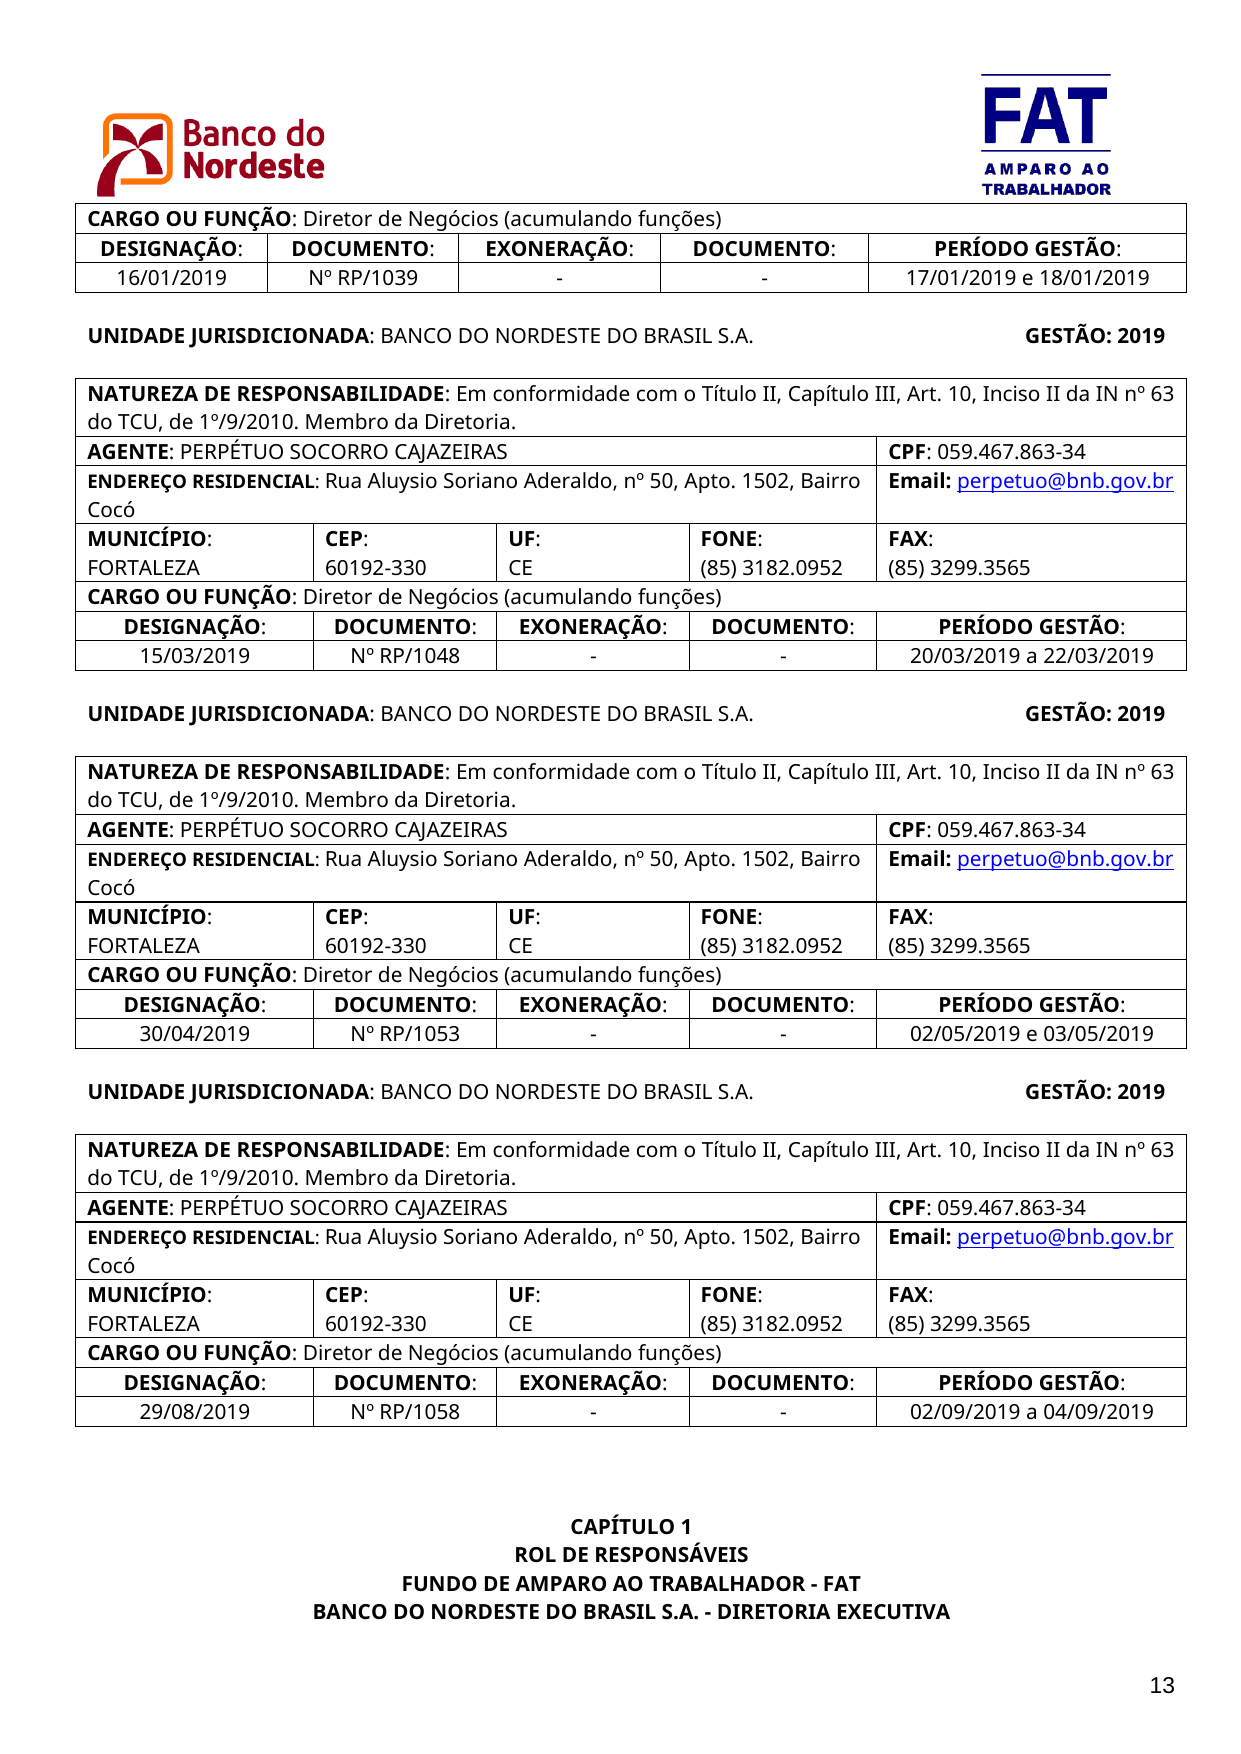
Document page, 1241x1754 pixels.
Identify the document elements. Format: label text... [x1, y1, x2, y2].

table_cell AGENTE: PERPÉTUO SOCORRO CAJAZEIRAS [76, 1193, 876, 1221]
table_cell DOCUMENTO: [690, 612, 876, 640]
table_cell CEP: 60192-330 [314, 524, 496, 581]
table_cell UF: CE [497, 524, 689, 581]
table_cell CARGO OU FUNÇÃO: Diretor de Negócios (acumulando funções) [76, 1338, 1186, 1367]
table_cell DOCUMENTO: [314, 990, 496, 1018]
table_cell - [690, 641, 876, 670]
table_cell CPF: 059.467.863-34 [877, 437, 1186, 465]
table_cell ENDEREÇO RESIDENCIAL: Rua Aluysio Soriano Aderaldo, nº 50, Apto. 1502, Bairro Cocó [76, 845, 876, 901]
table_cell 15/03/2019 [76, 641, 313, 670]
table_cell CPF: 059.467.863-34 [877, 1193, 1186, 1221]
table_cell ENDEREÇO RESIDENCIAL: Rua Aluysio Soriano Aderaldo, nº 50, Apto. 1502, Bairro Cocó [76, 1223, 876, 1279]
table_cell EXONERAÇÃO: [497, 612, 689, 640]
table_cell CARGO OU FUNÇÃO: Diretor de Negócios (acumulando funções) [76, 204, 1186, 233]
table_cell ENDEREÇO RESIDENCIAL: Rua Aluysio Soriano Aderaldo, nº 50, Apto. 1502, Bairro Cocó [76, 466, 876, 523]
table_cell DOCUMENTO: [690, 1368, 876, 1396]
table_cell - [497, 1019, 689, 1048]
table_cell CEP: 60192-330 [314, 903, 496, 959]
table_cell 29/08/2019 [76, 1397, 313, 1426]
table_cell - [690, 1397, 876, 1426]
table_cell DOCUMENTO: [314, 1368, 496, 1396]
table_cell UF: CE [497, 903, 689, 959]
table_cell Nº RP/1048 [314, 641, 496, 670]
table_cell 17/01/2019 e 18/01/2019 [869, 263, 1186, 292]
table_cell FAX: (85) 3299.3565 [877, 524, 1186, 581]
table_cell EXONERAÇÃO: [497, 1368, 689, 1396]
table_cell - [690, 1019, 876, 1048]
table_cell - [459, 263, 660, 292]
table_cell DOCUMENTO: [661, 234, 868, 262]
table_cell DESIGNAÇÃO: [76, 1368, 313, 1396]
table_cell 02/05/2019 e 03/05/2019 [877, 1019, 1186, 1048]
table_cell DOCUMENTO: [314, 612, 496, 640]
text FUNDO DE AMPARO AO TRABALHADOR - FAT [87, 1569, 1175, 1597]
text ROL DE RESPONSÁVEIS [87, 1541, 1175, 1569]
table_cell Email: perpetuo@bnb.gov.br [877, 466, 1186, 523]
table_header NATUREZA DE RESPONSABILIDADE: Em conformidade com o Título II, Capítulo III, Art. 10, Inciso II da IN nº 63 do TCU, de 1º/9/2010. Membro da Diretoria. [76, 1135, 1186, 1192]
table_cell AGENTE: PERPÉTUO SOCORRO CAJAZEIRAS [76, 815, 876, 843]
table_cell CEP: 60192-330 [314, 1280, 496, 1337]
table_cell DESIGNAÇÃO: [76, 234, 267, 262]
table_header NATUREZA DE RESPONSABILIDADE: Em conformidade com o Título II, Capítulo III, Art. 10, Inciso II da IN nº 63 do TCU, de 1º/9/2010. Membro da Diretoria. [76, 757, 1186, 814]
picture [971, 65, 1121, 203]
text CAPÍTULO 1 [87, 1512, 1175, 1541]
table_cell FAX: (85) 3299.3565 [877, 903, 1186, 959]
table_cell MUNICÍPIO: FORTALEZA [76, 903, 313, 959]
table_cell EXONERAÇÃO: [459, 234, 660, 262]
table_cell CARGO OU FUNÇÃO: Diretor de Negócios (acumulando funções) [76, 582, 1186, 611]
text BANCO DO NORDESTE DO BRASIL S.A. - DIRETORIA EXECUTIVA [87, 1597, 1175, 1626]
table_cell DOCUMENTO: [690, 990, 876, 1018]
table_cell PERÍODO GESTÃO: [877, 990, 1186, 1018]
table_cell - [661, 263, 868, 292]
text UNIDADE JURISDICIONADA: BANCO DO NORDESTE DO BRASIL S.A. GESTÃO: 2019 [87, 699, 1175, 728]
table_cell AGENTE: PERPÉTUO SOCORRO CAJAZEIRAS [76, 437, 876, 465]
table_cell FONE: (85) 3182.0952 [690, 1280, 876, 1337]
table_cell Email: perpetuo@bnb.gov.br [877, 845, 1186, 901]
table_cell Email: perpetuo@bnb.gov.br [877, 1223, 1186, 1279]
table_cell - [497, 1397, 689, 1426]
table_cell PERÍODO GESTÃO: [869, 234, 1186, 262]
table_cell MUNICÍPIO: FORTALEZA [76, 524, 313, 581]
table_cell MUNICÍPIO: FORTALEZA [76, 1280, 313, 1337]
table_header NATUREZA DE RESPONSABILIDADE: Em conformidade com o Título II, Capítulo III, Art. 10, Inciso II da IN nº 63 do TCU, de 1º/9/2010. Membro da Diretoria. [76, 379, 1186, 436]
table_cell Nº RP/1053 [314, 1019, 496, 1048]
table_cell 20/03/2019 a 22/03/2019 [877, 641, 1186, 670]
table_cell FONE: (85) 3182.0952 [690, 903, 876, 959]
table_cell CARGO OU FUNÇÃO: Diretor de Negócios (acumulando funções) [76, 960, 1186, 989]
table_cell FAX: (85) 3299.3565 [877, 1280, 1186, 1337]
table_cell CPF: 059.467.863-34 [877, 815, 1186, 843]
table_cell EXONERAÇÃO: [497, 990, 689, 1018]
table_cell PERÍODO GESTÃO: [877, 1368, 1186, 1396]
table_cell 30/04/2019 [76, 1019, 313, 1048]
table_cell FONE: (85) 3182.0952 [690, 524, 876, 581]
table_cell DESIGNAÇÃO: [76, 612, 313, 640]
table_cell Nº RP/1039 [268, 263, 458, 292]
text UNIDADE JURISDICIONADA: BANCO DO NORDESTE DO BRASIL S.A. GESTÃO: 2019 [87, 1077, 1175, 1106]
table_cell 16/01/2019 [76, 263, 267, 292]
table_cell - [497, 641, 689, 670]
table_cell Nº RP/1058 [314, 1397, 496, 1426]
table_cell DESIGNAÇÃO: [76, 990, 313, 1018]
table_cell DOCUMENTO: [268, 234, 458, 262]
table_cell 02/09/2019 a 04/09/2019 [877, 1397, 1186, 1426]
text UNIDADE JURISDICIONADA: BANCO DO NORDESTE DO BRASIL S.A. GESTÃO: 2019 [87, 321, 1175, 349]
table_cell UF: CE [497, 1280, 689, 1337]
table_cell PERÍODO GESTÃO: [877, 612, 1186, 640]
